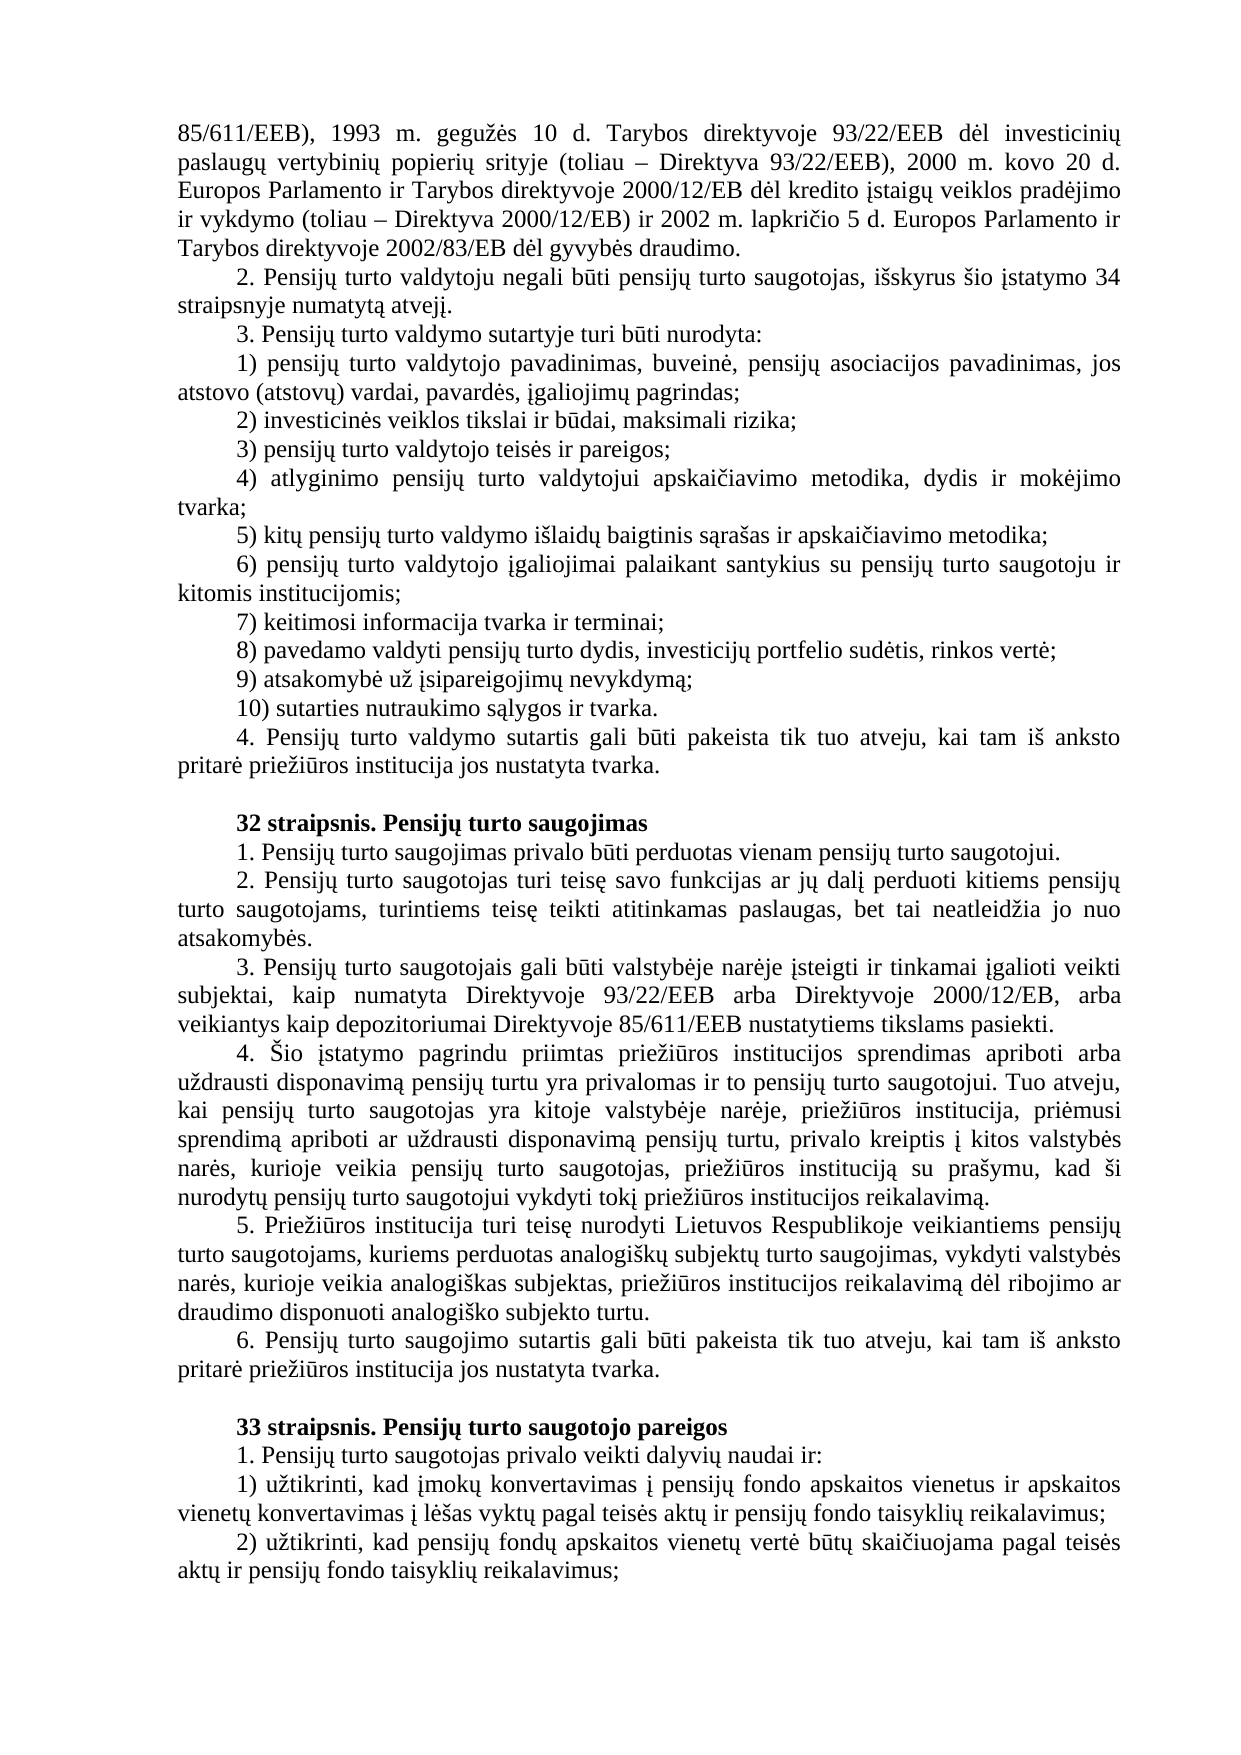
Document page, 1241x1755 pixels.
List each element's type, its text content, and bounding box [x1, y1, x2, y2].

text 9) atsakomybė už įsipareigojimų nevykdymą; [177, 664, 1122, 693]
text 85/611/EEB), 1993 m. gegužės 10 d. Tarybos direktyvoje 93/22/EEB dėl investicinių paslaugų vertybinių popierių srityje (toliau – Direktyva 93/22/EEB), 2000 m. kovo 20 d. Europos Parlamento ir Tarybos direktyvoje 2000/12/EB dėl kredito įstaigų veiklos pradėjimo ir vykdymo (toliau – Direktyva 2000/12/EB) ir 2002 m. lapkričio 5 d. Europos Parlamento ir Tarybos direktyvoje 2002/83/EB dėl gyvybės draudimo. [177, 118, 1122, 262]
text 1) užtikrinti, kad įmokų konvertavimas į pensijų fondo apskaitos vienetus ir apskaitos vienetų konvertavimas į lėšas vyktų pagal teisės aktų ir pensijų fondo taisyklių reikalavimus; [177, 1469, 1122, 1527]
text 6. Pensijų turto saugojimo sutartis gali būti pakeista tik tuo atveju, kai tam iš anksto pritarė priežiūros institucija jos nustatyta tvarka. [177, 1326, 1122, 1383]
text 32 straipsnis. Pensijų turto saugojimas [177, 808, 1122, 837]
text 2. Pensijų turto saugotojas turi teisę savo funkcijas ar jų dalį perduoti kitiems pensijų turto saugotojams, turintiems teisę teikti atitinkamas paslaugas, bet tai neatleidžia jo nuo atsakomybės. [177, 866, 1122, 952]
text 8) pavedamo valdyti pensijų turto dydis, investicijų portfelio sudėtis, rinkos vertė; [177, 636, 1122, 664]
text 1. Pensijų turto saugotojas privalo veikti dalyvių naudai ir: [177, 1441, 1122, 1469]
text 3. Pensijų turto saugotojais gali būti valstybėje narėje įsteigti ir tinkamai įgalioti veikti subjektai, kaip numatyta Direktyvoje 93/22/EEB arba Direktyvoje 2000/12/EB, arba veikiantys kaip depozitoriumai Direktyvoje 85/611/EEB nustatytiems tikslams pasiekti. [177, 952, 1122, 1038]
text 1. Pensijų turto saugojimas privalo būti perduotas vienam pensijų turto saugotojui. [177, 837, 1122, 866]
text 1) pensijų turto valdytojo pavadinimas, buveinė, pensijų asociacijos pavadinimas, jos atstovo (atstovų) vardai, pavardės, įgaliojimų pagrindas; [177, 348, 1122, 406]
text 4. Pensijų turto valdymo sutartis gali būti pakeista tik tuo atveju, kai tam iš anksto pritarė priežiūros institucija jos nustatyta tvarka. [177, 722, 1122, 779]
text 2. Pensijų turto valdytoju negali būti pensijų turto saugotojas, išskyrus šio įstatymo 34 straipsnyje numatytą atvejį. [177, 262, 1122, 319]
text 4. Šio įstatymo pagrindu priimtas priežiūros institucijos sprendimas apriboti arba uždrausti disponavimą pensijų turtu yra privalomas ir to pensijų turto saugotojui. Tuo atveju, kai pensijų turto saugotojas yra kitoje valstybėje narėje, priežiūros institucija, priėmusi sprendimą apriboti ar uždrausti disponavimą pensijų turtu, privalo kreiptis į kitos valstybės narės, kurioje veikia pensijų turto saugotojas, priežiūros instituciją su prašymu, kad ši nurodytų pensijų turto saugotojui vykdyti tokį priežiūros institucijos reikalavimą. [177, 1038, 1122, 1211]
text 5) kitų pensijų turto valdymo išlaidų baigtinis sąrašas ir apskaičiavimo metodika; [177, 521, 1122, 549]
text 3) pensijų turto valdytojo teisės ir pareigos; [177, 434, 1122, 463]
text 2) investicinės veiklos tikslai ir būdai, maksimali rizika; [177, 406, 1122, 434]
text 7) keitimosi informacija tvarka ir terminai; [177, 607, 1122, 636]
text 33 straipsnis. Pensijų turto saugotojo pareigos [177, 1412, 1122, 1441]
text 10) sutarties nutraukimo sąlygos ir tvarka. [177, 693, 1122, 722]
text 4) atlyginimo pensijų turto valdytojui apskaičiavimo metodika, dydis ir mokėjimo tvarka; [177, 463, 1122, 521]
text 2) užtikrinti, kad pensijų fondų apskaitos vienetų vertė būtų skaičiuojama pagal teisės aktų ir pensijų fondo taisyklių reikalavimus; [177, 1527, 1122, 1584]
text 6) pensijų turto valdytojo įgaliojimai palaikant santykius su pensijų turto saugotoju ir kitomis institucijomis; [177, 549, 1122, 607]
text 5. Priežiūros institucija turi teisę nurodyti Lietuvos Respublikoje veikiantiems pensijų turto saugotojams, kuriems perduotas analogiškų subjektų turto saugojimas, vykdyti valstybės narės, kurioje veikia analogiškas subjektas, priežiūros institucijos reikalavimą dėl ribojimo ar draudimo disponuoti analogiško subjekto turtu. [177, 1211, 1122, 1326]
text 3. Pensijų turto valdymo sutartyje turi būti nurodyta: [177, 319, 1122, 348]
